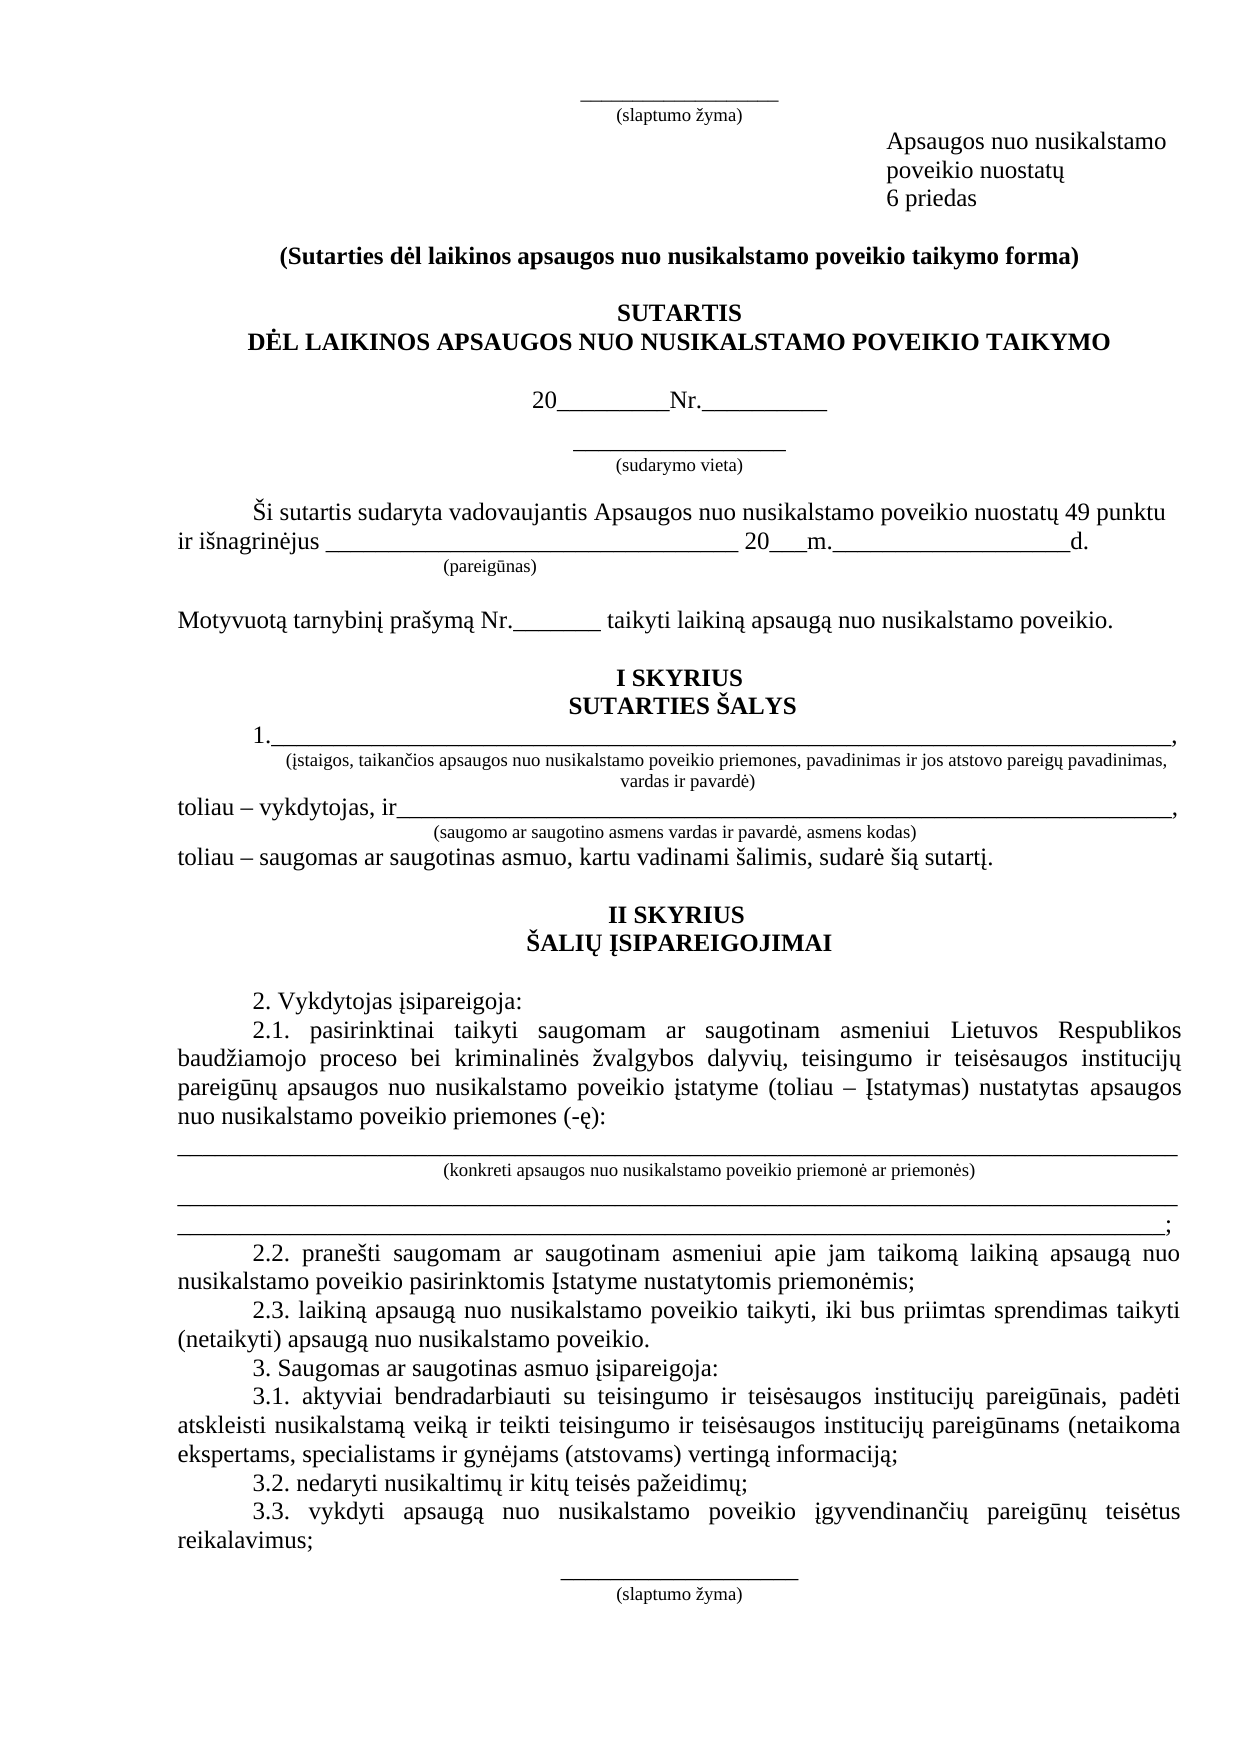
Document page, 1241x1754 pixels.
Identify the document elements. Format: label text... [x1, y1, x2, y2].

text 2.3. laikiną apsaugą nuo nusikalstamo poveikio taikyti, iki bus priimtas sprendimas taikyti (netaikyti) apsaugą nuo nusikalstamo poveikio. [177, 1295, 1181, 1353]
text 3. Saugomas ar saugotinas asmuo įsipareigoja: [177, 1353, 1181, 1381]
text I SKYRIUS [177, 663, 1181, 691]
text (sudarymo vieta) [177, 454, 1181, 476]
text 2. Vykdytojas įsipareigoja: [177, 986, 1181, 1015]
text (Sutarties dėl laikinos apsaugos nuo nusikalstamo poveikio taikymo forma) [177, 241, 1181, 270]
text 6 priedas [886, 183, 1181, 212]
text (konkreti apsaugos nuo nusikalstamo poveikio priemonė ar priemonės) [177, 1158, 1181, 1180]
text II SKYRIUS [177, 900, 1181, 928]
text (įstaigos, taikančios apsaugos nuo nusikalstamo poveikio priemones, pavadinimas ir jos atstovo pareigų pavadinimas, [177, 749, 1181, 770]
text (slaptumo žyma) [177, 1583, 1181, 1604]
text 3.2. nedaryti nusikaltimų ir kitų teisės pažeidimų; [177, 1468, 1181, 1496]
text SUTARTIS [177, 298, 1181, 327]
text Apsaugos nuo nusikalstamo [886, 126, 1181, 155]
text vardas ir pavardė) [177, 770, 1181, 792]
text 1.________________________________________________________________________, [177, 720, 1181, 749]
text ___________________ [177, 1554, 1181, 1583]
text 3.3. vykdyti apsaugą nuo nusikalstamo poveikio įgyvendinančių pareigūnų teisėtus reikalavimus; [177, 1496, 1181, 1554]
text DĖL LAIKINOS APSAUGOS NUO NUSIKALSTAMO POVEIKIO TAIKYMO [177, 327, 1181, 356]
text (pareigūnas) [177, 555, 1181, 576]
text 3.1. aktyviai bendradarbiauti su teisingumo ir teisėsaugos institucijų pareigūnais, padėti atskleisti nusikalstamą veiką ir teikti teisingumo ir teisėsaugos institucijų pareigūnams (netaikoma ekspertams, specialistams ir gynėjams (atstovams) vertingą informaciją; [177, 1381, 1181, 1468]
text ________________________________________________________________________________ [177, 1180, 1181, 1209]
text ŠALIŲ ĮSIPAREIGOJIMAI [177, 928, 1181, 957]
text Motyvuotą tarnybinį prašymą Nr._______ taikyti laikiną apsaugą nuo nusikalstamo poveikio. [177, 605, 1181, 634]
text ________________________________________________________________________________ [177, 1130, 1181, 1158]
text 2.1. pasirinktinai taikyti saugomam ar saugotinam asmeniui Lietuvos Respublikos baudžiamojo proceso bei kriminalinės žvalgybos dalyvių, teisingumo ir teisėsaugos institucijų pareigūnų apsaugos nuo nusikalstamo poveikio įstatyme (toliau – Įstatymas) nustatytas apsaugos nuo nusikalstamo poveikio priemones (-ę): [177, 1015, 1181, 1130]
text (slaptumo žyma) [177, 104, 1181, 126]
text ir išnagrinėjus _________________________________ 20___m.___________________d. [177, 526, 1181, 555]
text toliau – vykdytojas, ir______________________________________________________________, [177, 792, 1181, 821]
text 2.2. pranešti saugomam ar saugotinam asmeniui apie jam taikomą laikiną apsaugą nuo nusikalstamo poveikio pasirinktomis Įstatyme nustatytomis priemonėmis; [177, 1238, 1181, 1295]
text Ši sutartis sudaryta vadovaujantis Apsaugos nuo nusikalstamo poveikio nuostatų 49 punktu [177, 497, 1181, 526]
text (saugomo ar saugotino asmens vardas ir pavardė, asmens kodas) [177, 821, 1181, 842]
text toliau – saugomas ar saugotinas asmuo, kartu vadinami šalimis, sudarė šią sutartį. [177, 842, 1181, 871]
text 20_________Nr.__________ [177, 385, 1181, 413]
text _________________ [177, 425, 1181, 454]
text SUTARTIES ŠALYS [177, 691, 1181, 720]
text _______________________________________________________________________________; [177, 1209, 1181, 1238]
text ___________________ [177, 80, 1181, 104]
text poveikio nuostatų [886, 155, 1181, 183]
